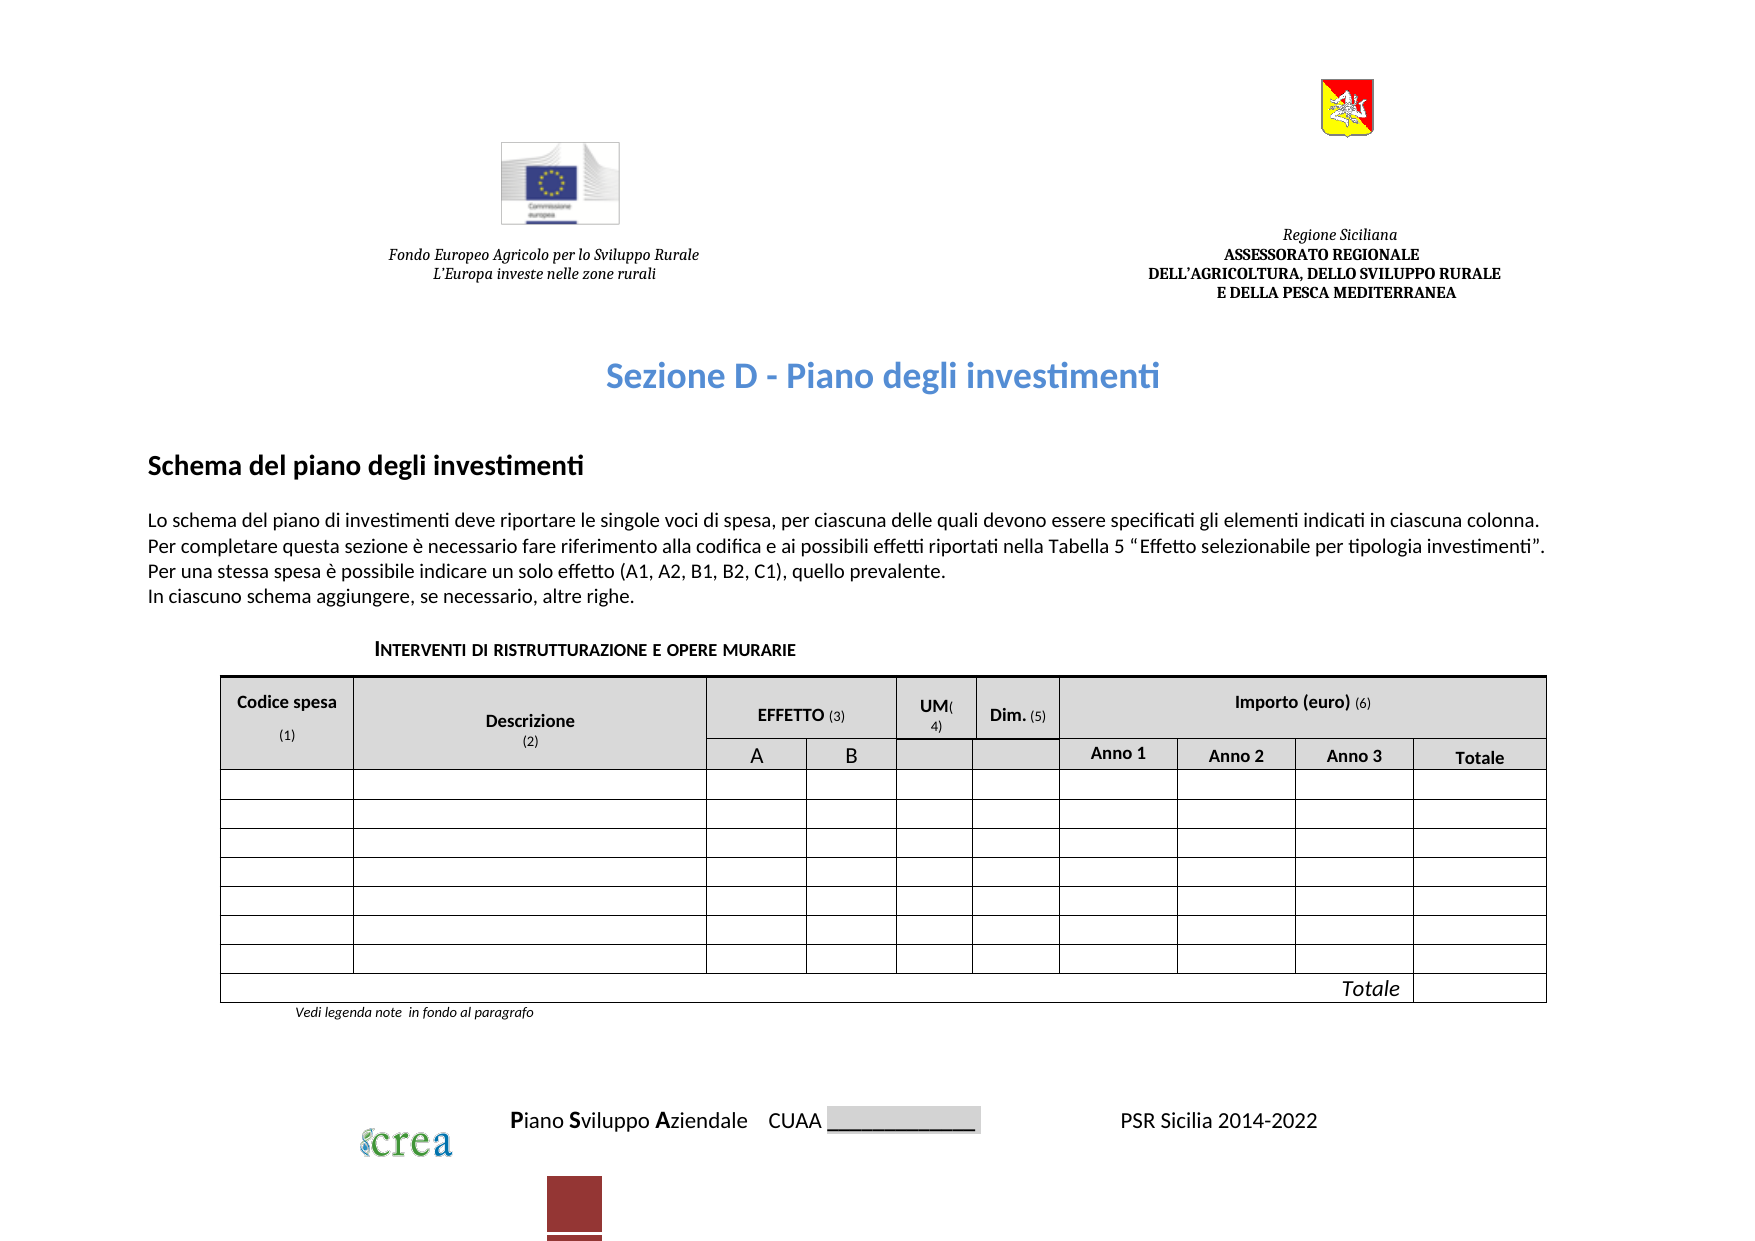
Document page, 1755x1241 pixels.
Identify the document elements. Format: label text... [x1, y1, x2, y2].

table_cell [1178, 829, 1295, 857]
table_cell [1296, 858, 1413, 886]
table_cell [221, 770, 353, 798]
table_cell [897, 916, 972, 944]
text In ciascuno schema aggiungere, se necessario, altre righe. [148, 584, 1619, 609]
table_cell [1414, 916, 1546, 944]
table_cell [707, 858, 806, 886]
table_header Importo (euro) (6) [1060, 678, 1546, 738]
table_header Codice spesa (1) [221, 678, 353, 769]
table_cell [221, 887, 353, 915]
table_cell [973, 829, 1059, 857]
table_cell [1414, 858, 1546, 886]
table_cell Totale [221, 974, 1413, 1002]
table_cell [354, 916, 706, 944]
table_cell [1178, 887, 1295, 915]
table_cell [221, 800, 353, 827]
table_cell [707, 800, 806, 827]
table_cell [221, 829, 353, 857]
table_cell [897, 740, 972, 769]
table_cell [1296, 916, 1413, 944]
table_cell [354, 858, 706, 886]
table_cell [897, 770, 972, 798]
table_cell [1060, 945, 1177, 973]
table_cell [1178, 858, 1295, 886]
text Vedi legenda note in fondo al paragrafo [221, 1003, 1619, 1021]
table_cell [1296, 945, 1413, 973]
table_cell [707, 887, 806, 915]
table_cell [807, 858, 896, 886]
table_cell [1060, 800, 1177, 827]
table_cell B [807, 739, 896, 769]
table_cell [807, 800, 896, 827]
text Per completare questa sezione è necessario fare riferimento alla codifica e ai possibili effetti riportati nella Tabella 5 “Effetto selezionabile per tipologia investimenti”. [148, 533, 1619, 558]
table_cell [1178, 945, 1295, 973]
table_cell [1060, 887, 1177, 915]
table_cell [1414, 770, 1546, 798]
table_cell [897, 858, 972, 886]
table_cell [1178, 770, 1295, 798]
text Interventi di ristrutturazione e opere murarie [295, 634, 1619, 662]
table_cell [354, 829, 706, 857]
table_cell [1414, 887, 1546, 915]
table_cell [897, 829, 972, 857]
table_cell Anno 1 [1060, 739, 1177, 769]
table_cell [1296, 829, 1413, 857]
table_cell [807, 945, 896, 973]
table_cell [973, 800, 1059, 827]
table_cell [1414, 974, 1546, 1002]
table_cell Anno 3 [1296, 739, 1413, 769]
table_cell [221, 916, 353, 944]
table_cell [354, 945, 706, 973]
table_cell [1060, 858, 1177, 886]
table_cell [1296, 800, 1413, 827]
table_header Dim. (5) [977, 678, 1059, 738]
table_cell Totale [1414, 739, 1546, 769]
text Schema del piano degli investimenti [148, 447, 1619, 482]
table_cell [973, 887, 1059, 915]
table_header EFFETTO (3) [707, 678, 896, 738]
table_cell [807, 916, 896, 944]
table_cell [707, 945, 806, 973]
table_cell [897, 800, 972, 827]
subtitle Sezione D - Piano degli investimenti [148, 352, 1619, 398]
table_cell [807, 887, 896, 915]
table_cell [1414, 800, 1546, 827]
table_cell [1296, 887, 1413, 915]
table_cell [707, 770, 806, 798]
table_cell [354, 770, 706, 798]
table_cell [221, 945, 353, 973]
table_cell [1060, 916, 1177, 944]
table_cell [1414, 829, 1546, 857]
table_cell [973, 916, 1059, 944]
table_cell [1414, 945, 1546, 973]
table_cell [897, 945, 972, 973]
table_cell [1178, 916, 1295, 944]
table_cell [807, 770, 896, 798]
table_cell [973, 740, 1059, 769]
table_header Descrizione (2) [354, 678, 706, 769]
table_header UM( 4) [897, 678, 976, 738]
table_cell [807, 829, 896, 857]
table_cell [897, 887, 972, 915]
table_cell [354, 800, 706, 827]
table_cell [1060, 770, 1177, 798]
table_cell [973, 945, 1059, 973]
table_cell [1060, 829, 1177, 857]
table_cell [707, 829, 806, 857]
table_cell [973, 770, 1059, 798]
table_cell [354, 887, 706, 915]
table_cell [221, 858, 353, 886]
table_cell [1296, 770, 1413, 798]
table_cell A [707, 739, 806, 769]
text Lo schema del piano di investimenti deve riportare le singole voci di spesa, per ciascuna delle quali devono essere specificati gli elementi indicati in ciascuna colonna. [148, 507, 1619, 533]
table_cell Anno 2 [1178, 739, 1295, 769]
table_cell [1178, 800, 1295, 827]
table_cell [973, 858, 1059, 886]
table_cell [707, 916, 806, 944]
text Per una stessa spesa è possibile indicare un solo effetto (A1, A2, B1, B2, C1), quello prevalente. [148, 558, 1619, 584]
